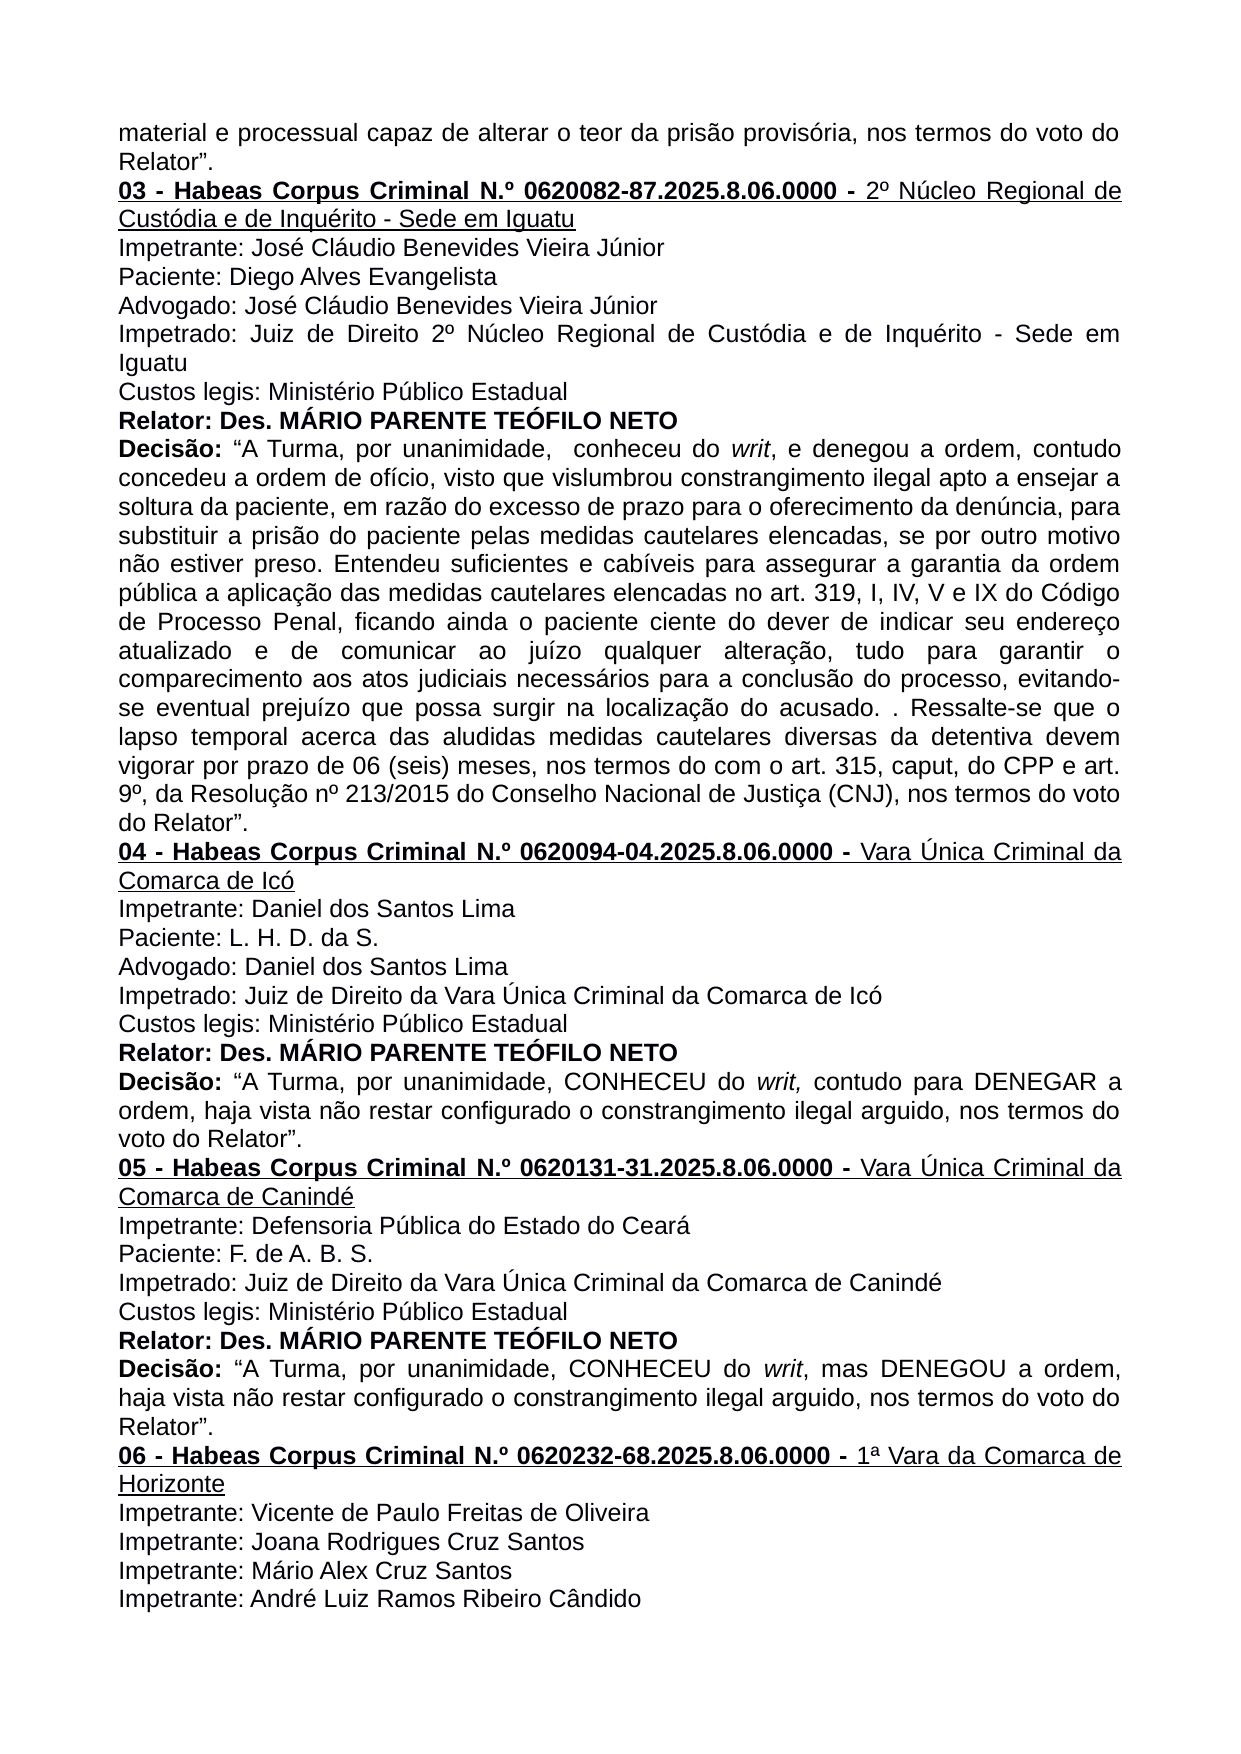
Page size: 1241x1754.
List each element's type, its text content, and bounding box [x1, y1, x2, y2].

text Decisão: “A Turma, por unanimidade, CONHECEU do writ, mas DENEGOU a ordem, haja vista não restar configurado o constrangimento ilegal arguido, nos termos do voto do Relator”. [118, 1354, 1122, 1441]
text Relator: Des. MÁRIO PARENTE TEÓFILO NETO [118, 406, 1122, 434]
text Impetrante: Vicente de Paulo Freitas de Oliveira [118, 1498, 1122, 1527]
text Impetrante: André Luiz Ramos Ribeiro Cândido [118, 1584, 1122, 1613]
text material e processual capaz de alterar o teor da prisão provisória, nos termos do voto do Relator”. [118, 118, 1122, 176]
text Paciente: F. de A. B. S. [118, 1239, 1122, 1268]
text Decisão: “A Turma, por unanimidade, CONHECEU do writ, contudo para DENEGAR a ordem, haja vista não restar configurado o constrangimento ilegal arguido, nos termos do voto do Relator”. [118, 1067, 1122, 1153]
text Impetrado: Juiz de Direito da Vara Única Criminal da Comarca de Canindé [118, 1268, 1122, 1297]
text Advogado: Daniel dos Santos Lima [118, 952, 1122, 981]
text Impetrante: Daniel dos Santos Lima [118, 894, 1122, 923]
text Horizonte [118, 1467, 1122, 1498]
text Custos legis: Ministério Público Estadual [118, 377, 1122, 406]
text 05 - Habeas Corpus Criminal N.º 0620131-31.2025.8.06.0000 - Vara Única Criminal da [118, 1153, 1122, 1178]
text Impetrado: Juiz de Direito da Vara Única Criminal da Comarca de Icó [118, 981, 1122, 1009]
text Impetrante: Defensoria Pública do Estado do Ceará [118, 1211, 1122, 1239]
text 04 - Habeas Corpus Criminal N.º 0620094-04.2025.8.06.0000 - Vara Única Criminal da [118, 837, 1122, 862]
text Paciente: Diego Alves Evangelista [118, 262, 1122, 291]
text Relator: Des. MÁRIO PARENTE TEÓFILO NETO [118, 1326, 1122, 1354]
text Advogado: José Cláudio Benevides Vieira Júnior [118, 291, 1122, 319]
text Custos legis: Ministério Público Estadual [118, 1297, 1122, 1326]
text Impetrante: José Cláudio Benevides Vieira Júnior [118, 233, 1122, 262]
text Decisão: “A Turma, por unanimidade, conheceu do writ, e denegou a ordem, contudo concedeu a ordem de ofício, visto que vislumbrou constrangimento ilegal apto a ensejar a soltura da paciente, em razão do excesso de prazo para o oferecimento da denúncia, para substituir a prisão do paciente pelas medidas cautelares elencadas, se por outro motivo não estiver preso. Entendeu suficientes e cabíveis para assegurar a garantia da ordem pública a aplicação das medidas cautelares elencadas no art. 319, I, IV, V e IX do Código de Processo Penal, ficando ainda o paciente ciente do dever de indicar seu endereço atualizado e de comunicar ao juízo qualquer alteração, tudo para garantir o comparecimento aos atos judiciais necessários para a conclusão do processo, evitando-se eventual prejuízo que possa surgir na localização do acusado. . Ressalte-se que o lapso temporal acerca das aludidas medidas cautelares diversas da detentiva devem vigorar por prazo de 06 (seis) meses, nos termos do com o art. 315, caput, do CPP e art. 9º, da Resolução nº 213/2015 do Conselho Nacional de Justiça (CNJ), nos termos do voto do Relator”. [118, 434, 1122, 837]
text 06 - Habeas Corpus Criminal N.º 0620232-68.2025.8.06.0000 - 1ª Vara da Comarca de [118, 1441, 1122, 1466]
text Comarca de Icó [118, 863, 1122, 894]
text Comarca de Canindé [118, 1179, 1122, 1211]
text Impetrante: Joana Rodrigues Cruz Santos [118, 1527, 1122, 1556]
text Custos legis: Ministério Público Estadual [118, 1009, 1122, 1038]
text Relator: Des. MÁRIO PARENTE TEÓFILO NETO [118, 1038, 1122, 1067]
text Custódia e de Inquérito - Sede em Iguatu [118, 202, 1122, 233]
text 03 - Habeas Corpus Criminal N.º 0620082-87.2025.8.06.0000 - 2º Núcleo Regional de [118, 176, 1122, 201]
text Impetrado: Juiz de Direito 2º Núcleo Regional de Custódia e de Inquérito - Sede em Iguatu [118, 319, 1122, 377]
text Impetrante: Mário Alex Cruz Santos [118, 1556, 1122, 1584]
text Paciente: L. H. D. da S. [118, 923, 1122, 952]
